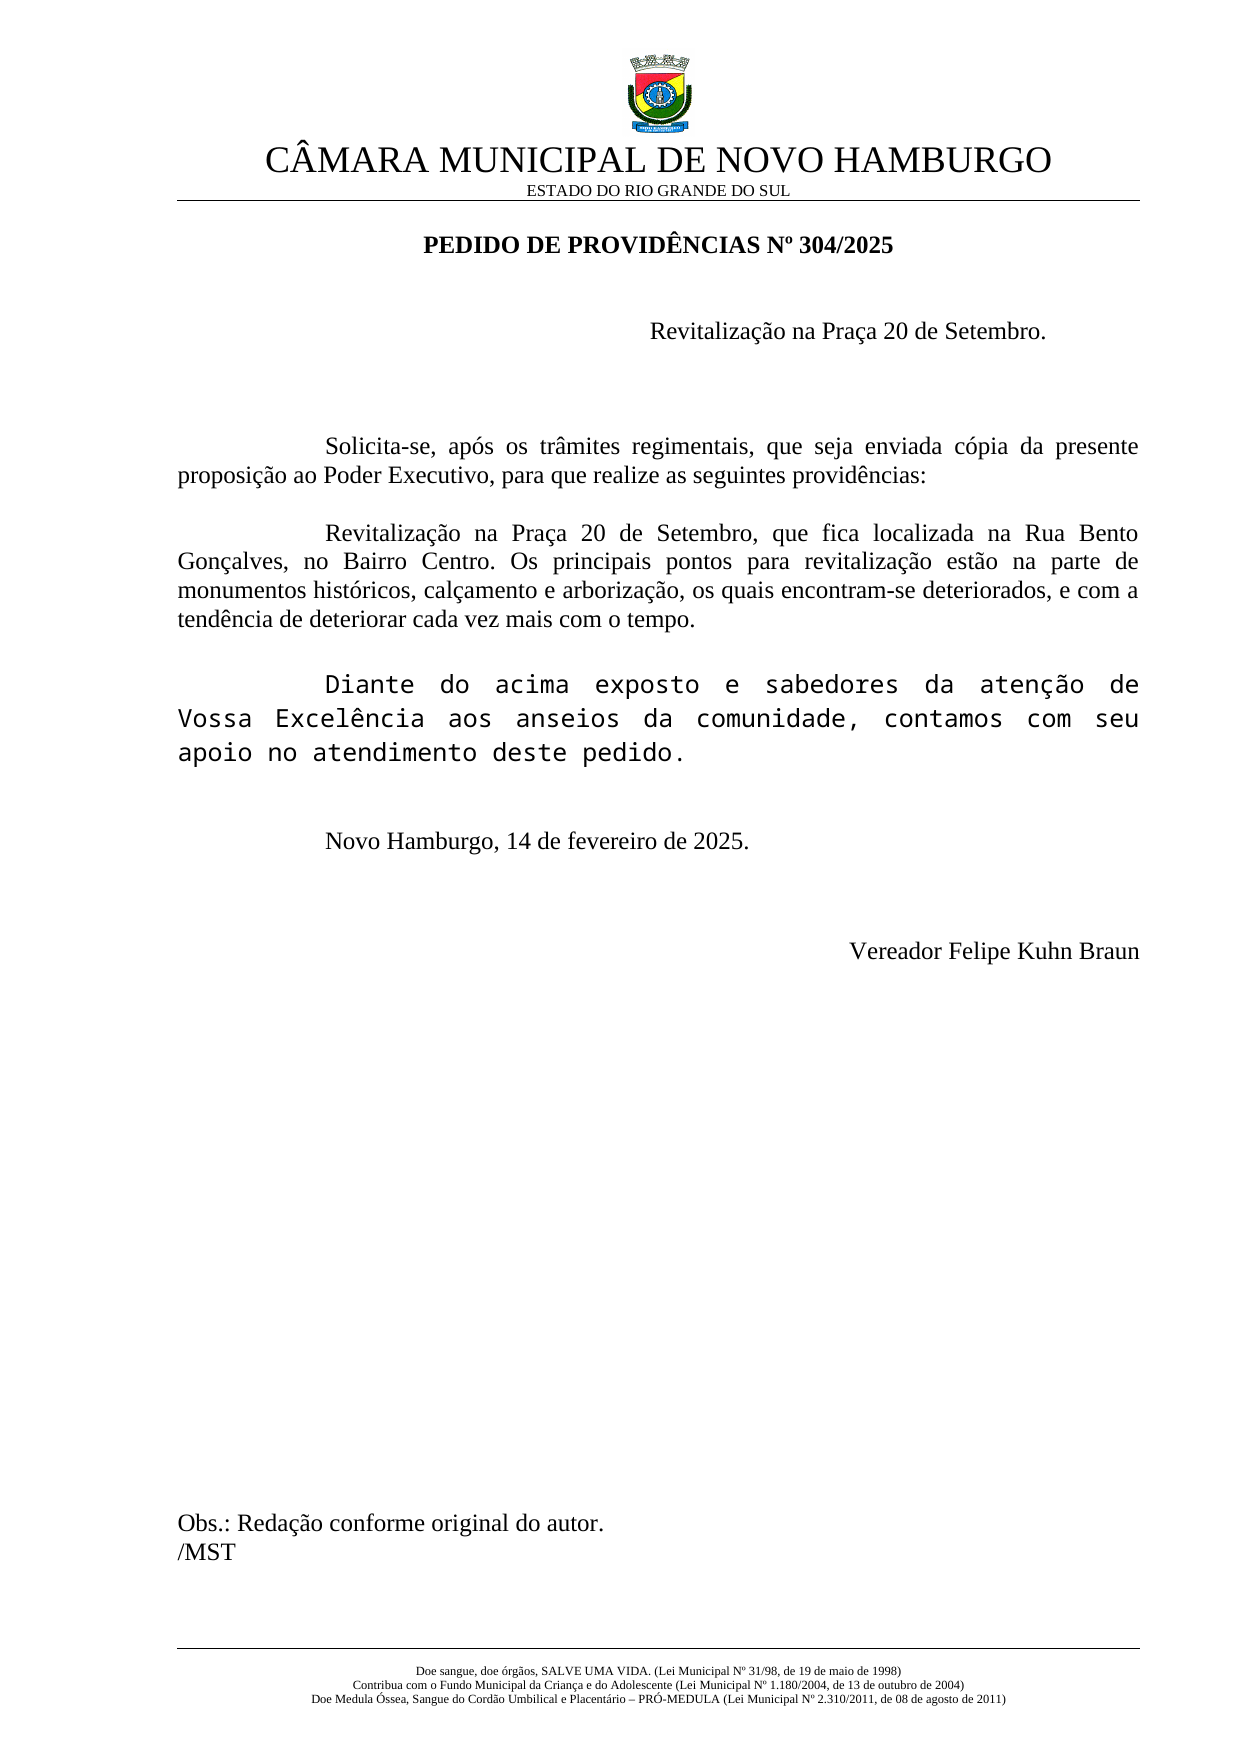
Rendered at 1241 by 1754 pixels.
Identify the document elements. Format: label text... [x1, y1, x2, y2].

picture [622, 48, 695, 137]
text PEDIDO DE PROVIDÊNCIAS Nº 304/2025 [177, 230, 1140, 259]
text Revitalização na Praça 20 de Setembro, que fica localizada na Rua Bento Gonçalves, no Bairro Centro. Os principais pontos para revitalização estão na parte de monumentos históricos, calçamento e arborização, os quais encontram-se deteriorados, e com a tendência de deteriorar cada vez mais com o tempo. [0, 518, 1140, 633]
text /MST [177, 1537, 1140, 1566]
text Diante do acima exposto e sabedores da atenção de Vossa Excelência aos anseios da comunidade, contamos com seu apoio no atendimento deste pedido. [177, 667, 1140, 769]
text Novo Hamburgo, 14 de fevereiro de 2025. [177, 826, 1140, 855]
text Obs.: Redação conforme original do autor. [177, 1508, 1140, 1537]
text Vereador Felipe Kuhn Braun [177, 936, 1140, 965]
text Revitalização na Praça 20 de Setembro. [649, 316, 1140, 345]
text Solicita-se, após os trâmites regimentais, que seja enviada cópia da presente proposição ao Poder Executivo, para que realize as seguintes providências: [177, 431, 1140, 489]
